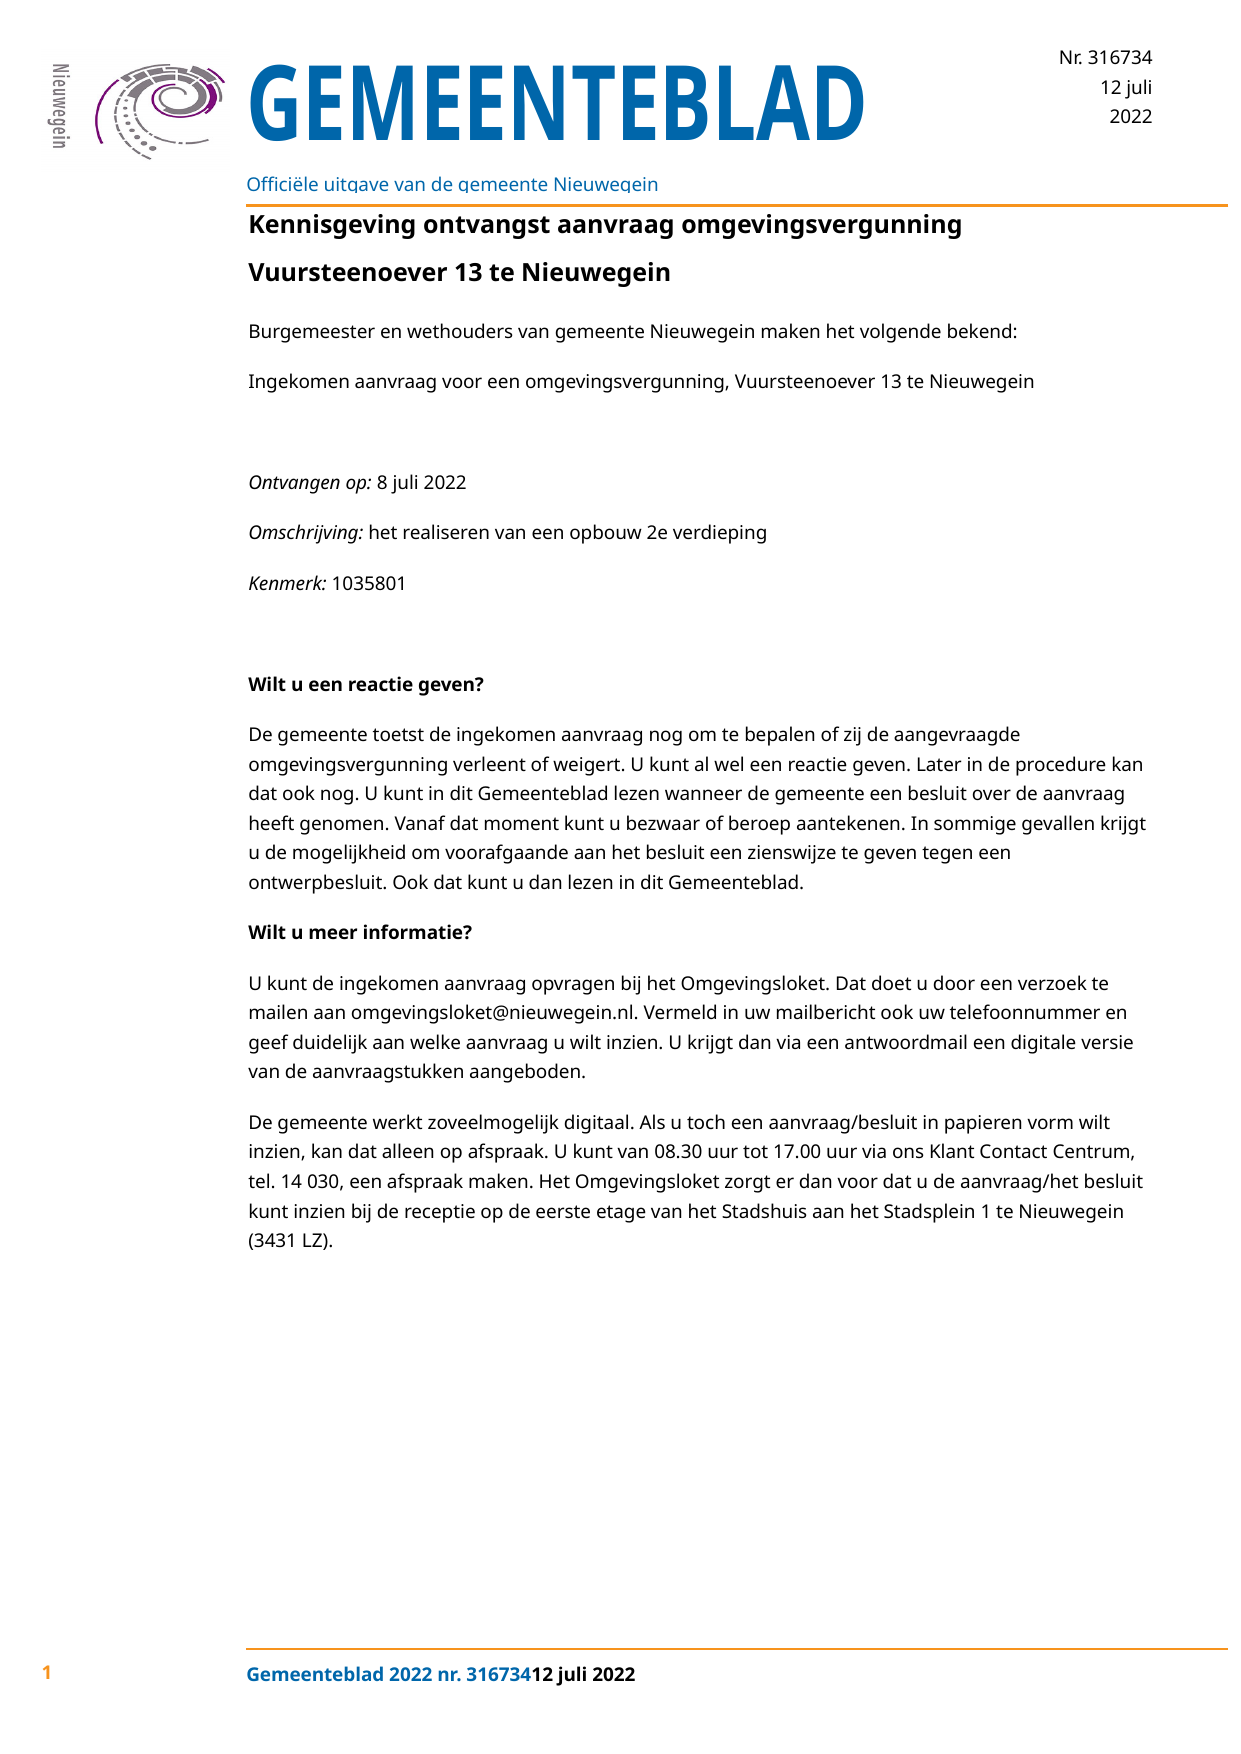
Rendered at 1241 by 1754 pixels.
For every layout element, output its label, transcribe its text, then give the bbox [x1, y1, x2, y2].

text Ingekomen aanvraag voor een omgevingsvergunning, Vuursteenoever 13 te Nieuwegein [248, 368, 1152, 394]
text De gemeente werkt zoveelmogelijk digitaal. Als u toch een aanvraag/besluit in papieren vorm wilt inzien, kan dat alleen op afspraak. U kunt van 08.30 uur tot 17.00 uur via ons Klant Contact Centrum, tel. 14 030, een afspraak maken. Het Omgevingsloket zorgt er dan voor dat u de aanvraag/het besluit kunt inzien bij de receptie op de eerste etage van het Stadshuis aan het Stadsplein 1 te Nieuwegein (3431 LZ). [248, 1109, 1152, 1253]
picture [41, 47, 231, 172]
text Ontvangen op: 8 juli 2022 [248, 469, 1152, 495]
text Kennisgeving ontvangst aanvraag omgevingsvergunning Vuursteenoever 13 te Nieuwegein [248, 207, 1152, 288]
text De gemeente toetst de ingekomen aanvraag nog om te bepalen of zij de aangevraagde omgevingsvergunning verleent of weigert. U kunt al wel een reactie geven. Later in de procedure kan dat ook nog. U kunt in dit Gemeenteblad lezen wanneer de gemeente een besluit over de aanvraag heeft genomen. Vanaf dat moment kunt u bezwaar of beroep aantekenen. In sommige gevallen krijgt u de mogelijkheid om voorafgaande aan het besluit een zienswijze te geven tegen een ontwerpbesluit. Ook dat kunt u dan lezen in dit Gemeenteblad. [248, 721, 1152, 895]
text Burgemeester en wethouders van gemeente Nieuwegein maken het volgende bekend: [248, 318, 1152, 344]
text Wilt u een reactie geven? [248, 671, 1152, 697]
text Omschrijving: het realiseren van een opbouw 2e verdieping [248, 519, 1152, 545]
text U kunt de ingekomen aanvraag opvragen bij het Omgevingsloket. Dat doet u door een verzoek te mailen aan omgevingsloket@nieuwegein.nl. Vermeld in uw mailbericht ook uw telefoonnummer en geef duidelijk aan welke aanvraag u wilt inzien. U krijgt dan via een antwoordmail een digitale versie van de aanvraagstukken aangeboden. [248, 970, 1152, 1084]
text Kenmerk: 1035801 [248, 570, 1152, 596]
text Wilt u meer informatie? [248, 919, 1152, 945]
